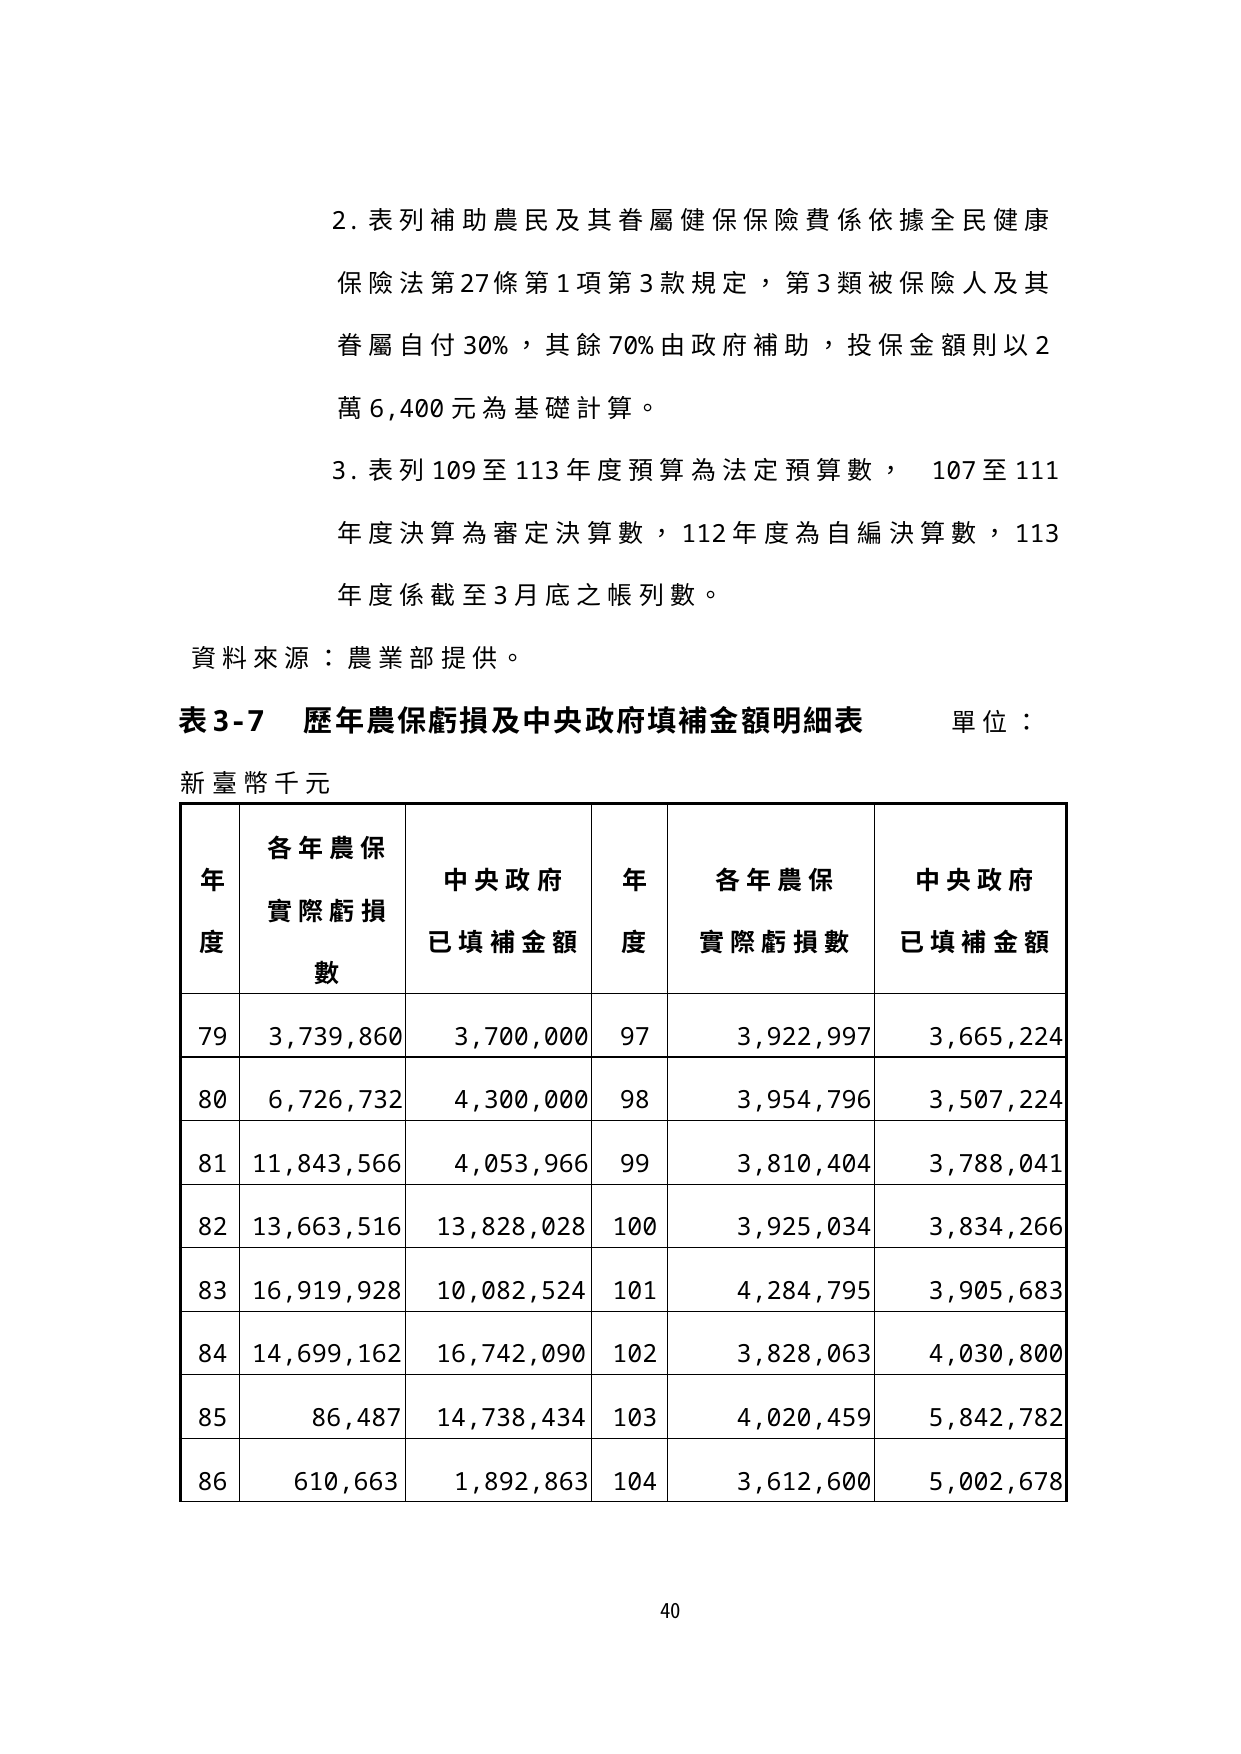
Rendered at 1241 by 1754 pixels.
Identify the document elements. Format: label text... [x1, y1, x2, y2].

table_cell 3,925,034 [668, 1185, 874, 1247]
table_cell 13,663,516 [240, 1185, 405, 1247]
table_cell 3,700,000 [406, 994, 591, 1056]
table_header 各年農保 實際虧損數 [240, 805, 405, 993]
table_cell 86 [182, 1439, 239, 1501]
table_cell 4,030,800 [875, 1312, 1065, 1374]
table_cell 98 [592, 1058, 667, 1120]
table_cell 3,788,041 [875, 1121, 1065, 1183]
text 3.表列109至113年度預算為法定預算數， 107至111年度決算為審定決算數，112年度為自編決算數，113年度係截至3月底之帳列數。 [177, 427, 1063, 615]
table_cell 4,020,459 [668, 1375, 874, 1438]
table_cell 4,284,795 [668, 1248, 874, 1311]
table_cell 1,892,863 [406, 1439, 591, 1501]
table_cell 84 [182, 1312, 239, 1374]
table_cell 102 [592, 1312, 667, 1374]
table_cell 80 [182, 1058, 239, 1120]
table_cell 85 [182, 1375, 239, 1438]
table_cell 14,699,162 [240, 1312, 405, 1374]
text 2.表列補助農民及其眷屬健保保險費係依據全民健康保險法第27條第1項第3款規定，第3類被保險人及其眷屬自付30%，其餘70%由政府補助，投保金額則以2萬6,400元為基礎計算。 [177, 177, 1063, 427]
table_cell 83 [182, 1248, 239, 1311]
table_cell 3,834,266 [875, 1185, 1065, 1247]
table_cell 79 [182, 994, 239, 1056]
table_cell 5,842,782 [875, 1375, 1065, 1438]
table_cell 610,663 [240, 1439, 405, 1501]
table_cell 3,954,796 [668, 1058, 874, 1120]
table_cell 6,726,732 [240, 1058, 405, 1120]
table_cell 81 [182, 1121, 239, 1183]
table_cell 3,507,224 [875, 1058, 1065, 1120]
table_cell 100 [592, 1185, 667, 1247]
table_cell 103 [592, 1375, 667, 1438]
table_cell 4,053,966 [406, 1121, 591, 1183]
table_cell 3,828,063 [668, 1312, 874, 1374]
table_header 中央政府 已填補金額 [406, 805, 591, 993]
text 資料來源：農業部提供。 [177, 615, 1063, 677]
table_cell 14,738,434 [406, 1375, 591, 1438]
table_cell 3,612,600 [668, 1439, 874, 1501]
table_header 年度 [592, 805, 667, 993]
table_cell 16,742,090 [406, 1312, 591, 1374]
table_header 中央政府 已填補金額 [875, 805, 1065, 993]
table_cell 11,843,566 [240, 1121, 405, 1183]
table_cell 5,002,678 [875, 1439, 1065, 1501]
table_cell 82 [182, 1185, 239, 1247]
table_cell 3,665,224 [875, 994, 1065, 1056]
table_cell 3,922,997 [668, 994, 874, 1056]
table_cell 13,828,028 [406, 1185, 591, 1247]
table_cell 4,300,000 [406, 1058, 591, 1120]
table_cell 10,082,524 [406, 1248, 591, 1311]
table_cell 97 [592, 994, 667, 1056]
table_cell 101 [592, 1248, 667, 1311]
table_cell 16,919,928 [240, 1248, 405, 1311]
table_header 各年農保 實際虧損數 [668, 805, 874, 993]
table_cell 86,487 [240, 1375, 405, 1438]
table_cell 3,905,683 [875, 1248, 1065, 1311]
table_cell 104 [592, 1439, 667, 1501]
table_cell 99 [592, 1121, 667, 1183]
table_cell 3,739,860 [240, 994, 405, 1056]
table_header 年度 [182, 805, 239, 993]
text 表3-7 歷年農保虧損及中央政府填補金額明細表 單位：新臺幣千元 [177, 677, 1063, 802]
table_cell 3,810,404 [668, 1121, 874, 1183]
